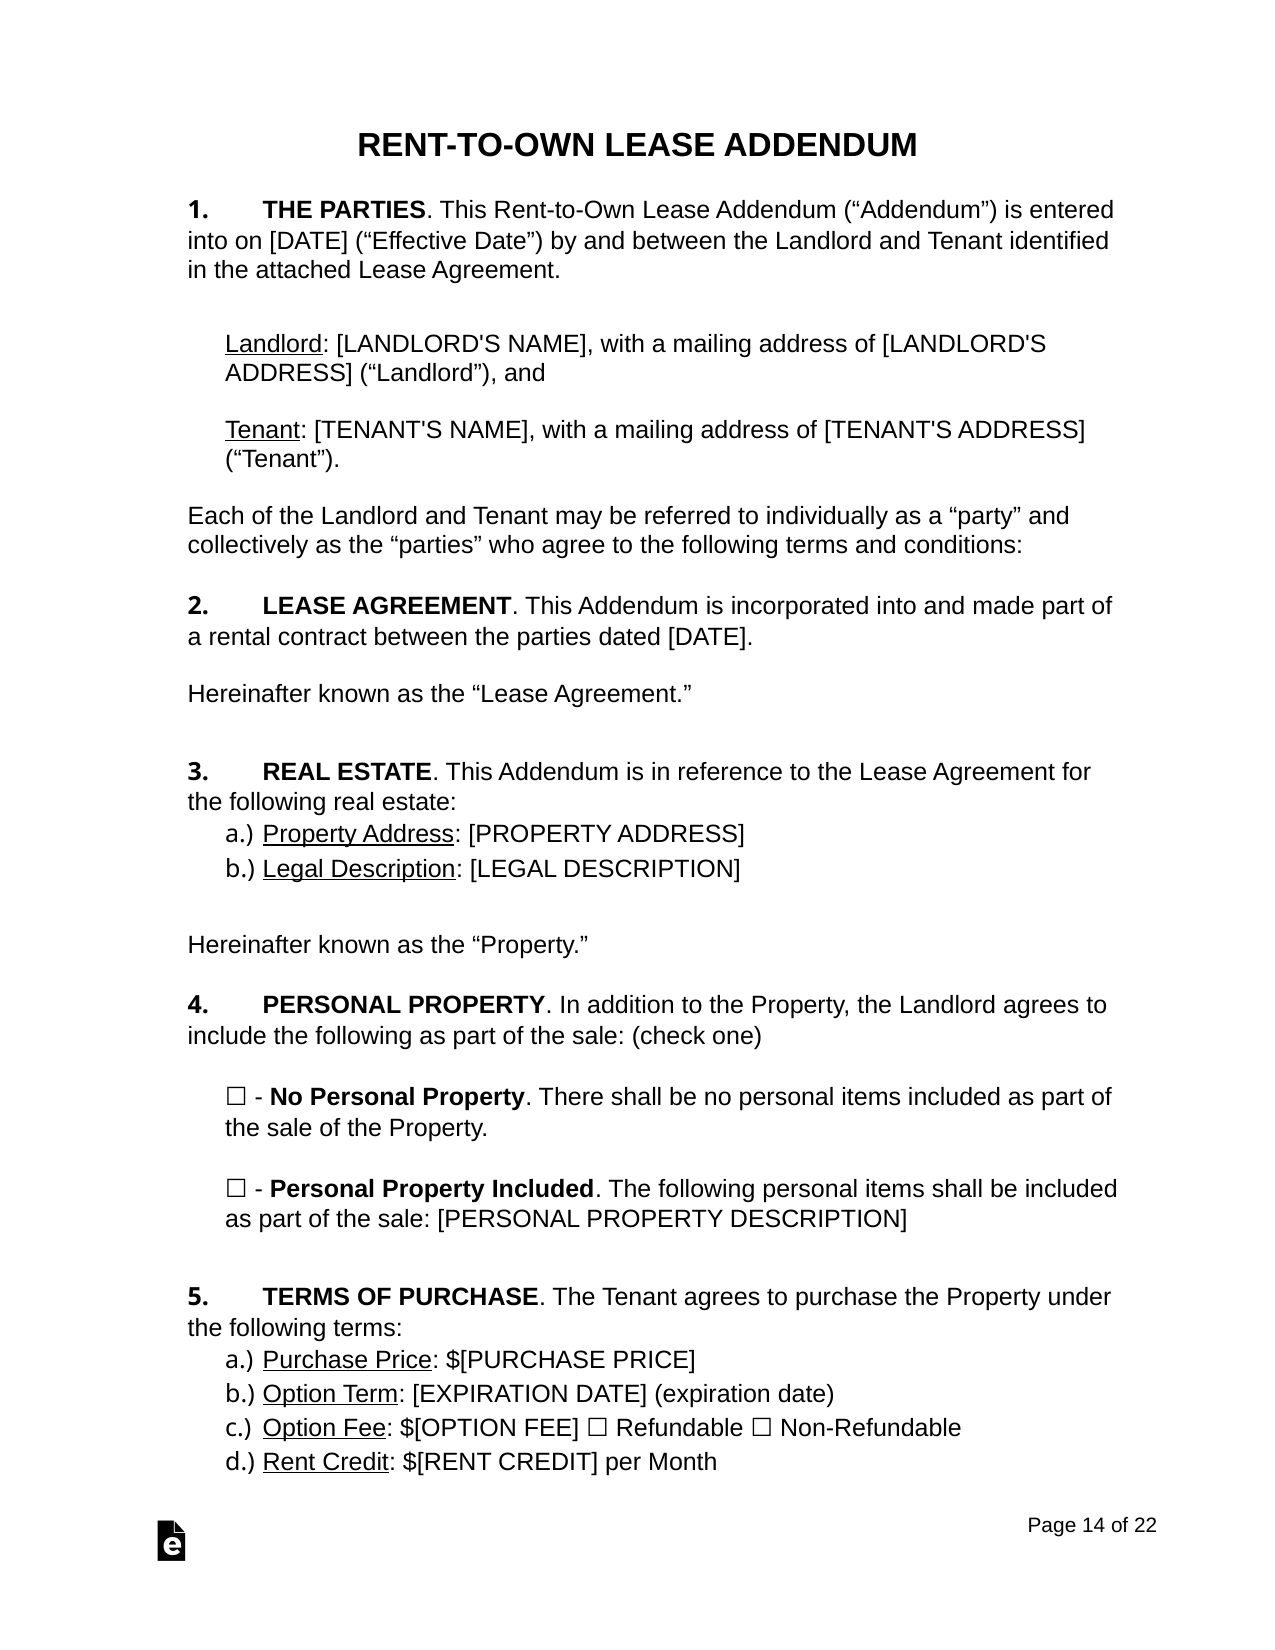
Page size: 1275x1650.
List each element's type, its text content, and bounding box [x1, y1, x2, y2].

list ☐ - Personal Property Included. The following personal items shall be included as part of the sale: [PERSONAL PROPERTY DESCRIPTION] [225, 1170, 1125, 1233]
list Hereinafter known as the “Lease Agreement.” [187, 679, 1125, 708]
text Tenant: [TENANT'S NAME], with a mailing address of [TENANT'S ADDRESS] (“Tenant”). [225, 415, 1125, 473]
list Option Fee: $[OPTION FEE] ☐ Refundable ☐ Non-Refundable [225, 1409, 1125, 1443]
text Hereinafter known as the “Property.” [187, 930, 1125, 958]
list Purchase Price: $[PURCHASE PRICE] [225, 1341, 1125, 1375]
list Legal Description: [LEGAL DESCRIPTION] [225, 850, 1125, 884]
list TERMS OF PURCHASE. The Tenant agrees to purchase the Property under the following terms: [187, 1278, 1125, 1341]
list ☐ - No Personal Property. There shall be no personal items included as part of the sale of the Property. [225, 1079, 1125, 1142]
list REAL ESTATE. This Addendum is in reference to the Lease Agreement for the following real estate: [187, 753, 1125, 816]
text RENT-TO-OWN LEASE ADDENDUM [150, 125, 1125, 163]
list PERSONAL PROPERTY. In addition to the Property, the Landlord agrees to include the following as part of the sale: (check one) [187, 987, 1125, 1050]
list Option Term: [EXPIRATION DATE] (expiration date) [225, 1375, 1125, 1409]
text Landlord: [LANDLORD'S NAME], with a mailing address of [LANDLORD'S ADDRESS] (“Landlord”), and [225, 329, 1125, 386]
list LEASE AGREEMENT. This Addendum is incorporated into and made part of a rental contract between the parties dated [DATE]. [187, 588, 1125, 650]
list THE PARTIES. This Rent-to-Own Lease Addendum (“Addendum”) is entered into on [DATE] (“Effective Date”) by and between the Landlord and Tenant identified in the attached Lease Agreement. [187, 192, 1125, 283]
list Property Address: [PROPERTY ADDRESS] [225, 816, 1125, 850]
list Rent Credit: $[RENT CREDIT] per Month [225, 1443, 1125, 1478]
text Each of the Landlord and Tenant may be referred to individually as a “party” and collectively as the “parties” who agree to the following terms and conditions: [187, 501, 1125, 559]
